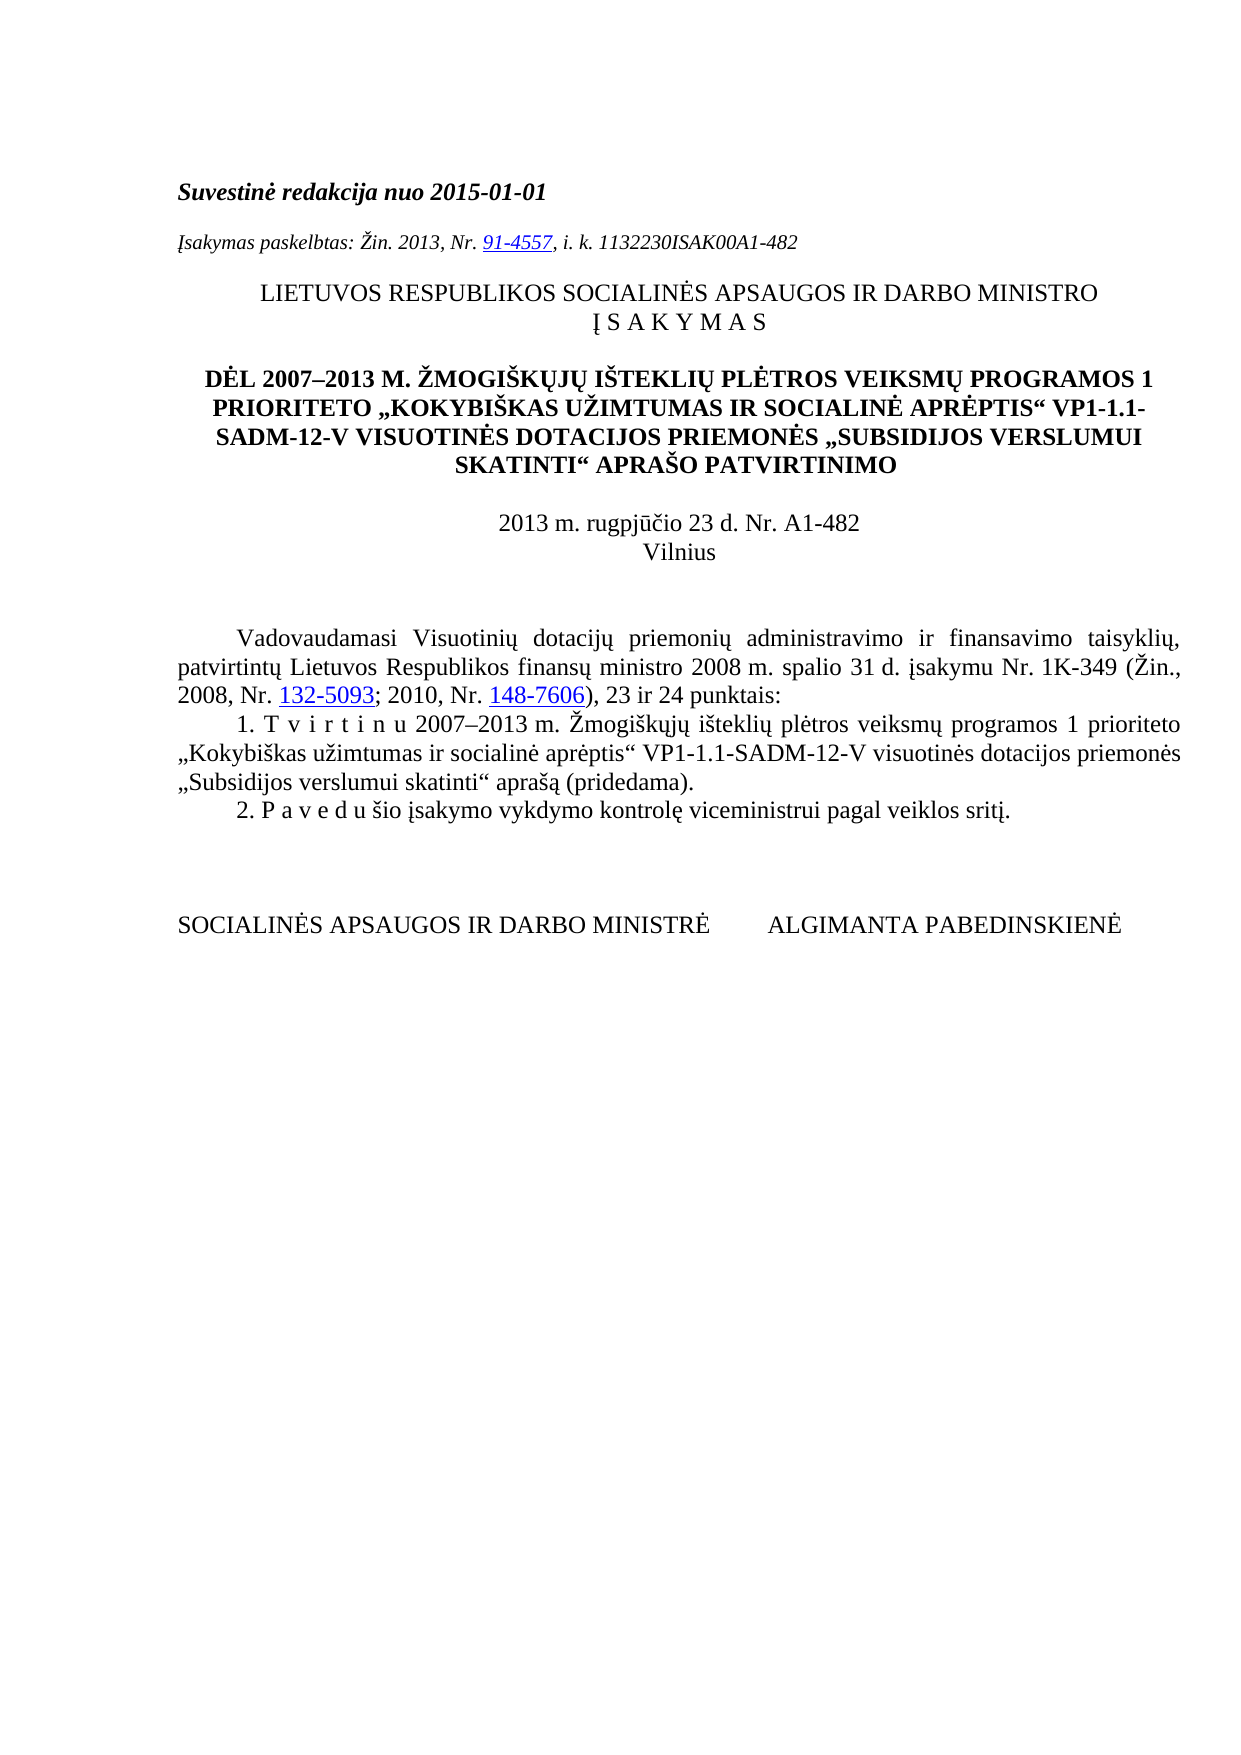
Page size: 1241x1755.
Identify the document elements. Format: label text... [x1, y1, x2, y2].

text DĖL 2007–2013 m. ŽMOGIŠKŲJŲ IŠTEKLIŲ PLĖTROS VEIKSMŲ PROGRAMOS 1 PRIORITETO „KOKYBIŠKAS UŽIMTUMAS IR SOCIALINĖ APRĖPTIS“ VP1-1.1-SADM-12-V VISUOTINĖS DOTACIJOS PRIEMONĖS „SUBSIDIJOS VERSLUMUI SKATINTI“ APRAŠO PATVIRTINIMO [177, 364, 1181, 479]
text 2. P a v e d u šio įsakymo vykdymo kontrolę viceministrui pagal veiklos sritį. [177, 796, 1181, 824]
text Suvestinė redakcija nuo 2015-01-01 [177, 177, 1181, 206]
text Vilnius [177, 537, 1181, 566]
text Įsakymas paskelbtas: Žin. 2013, Nr. 91-4557, i. k. 1132230ISAK00A1-482 [177, 230, 1181, 254]
text Socialinės apsaugos ir darbo ministrė Algimanta Pabedinskienė [177, 911, 1181, 939]
text 2013 m. rugpjūčio 23 d. Nr. A1-482 [177, 508, 1181, 537]
text Vadovaudamasi Visuotinių dotacijų priemonių administravimo ir finansavimo taisyklių, patvirtintų Lietuvos Respublikos finansų ministro 2008 m. spalio 31 d. įsakymu Nr. 1K-349 (Žin., 2008, Nr. 132-5093; 2010, Nr. 148-7606), 23 ir 24 punktais: [177, 623, 1181, 709]
text Į S A K Y M A S [177, 307, 1181, 336]
text 1. T v i r t i n u 2007–2013 m. Žmogiškųjų išteklių plėtros veiksmų programos 1 prioriteto „Kokybiškas užimtumas ir socialinė aprėptis“ VP1-1.1-SADM-12-V visuotinės dotacijos priemonės „Subsidijos verslumui skatinti“ aprašą (pridedama). [177, 709, 1181, 796]
text LIETUVOS RESPUBLIKOS SOCIALINĖS APSAUGOS IR DARBO MINISTRO [177, 278, 1181, 307]
